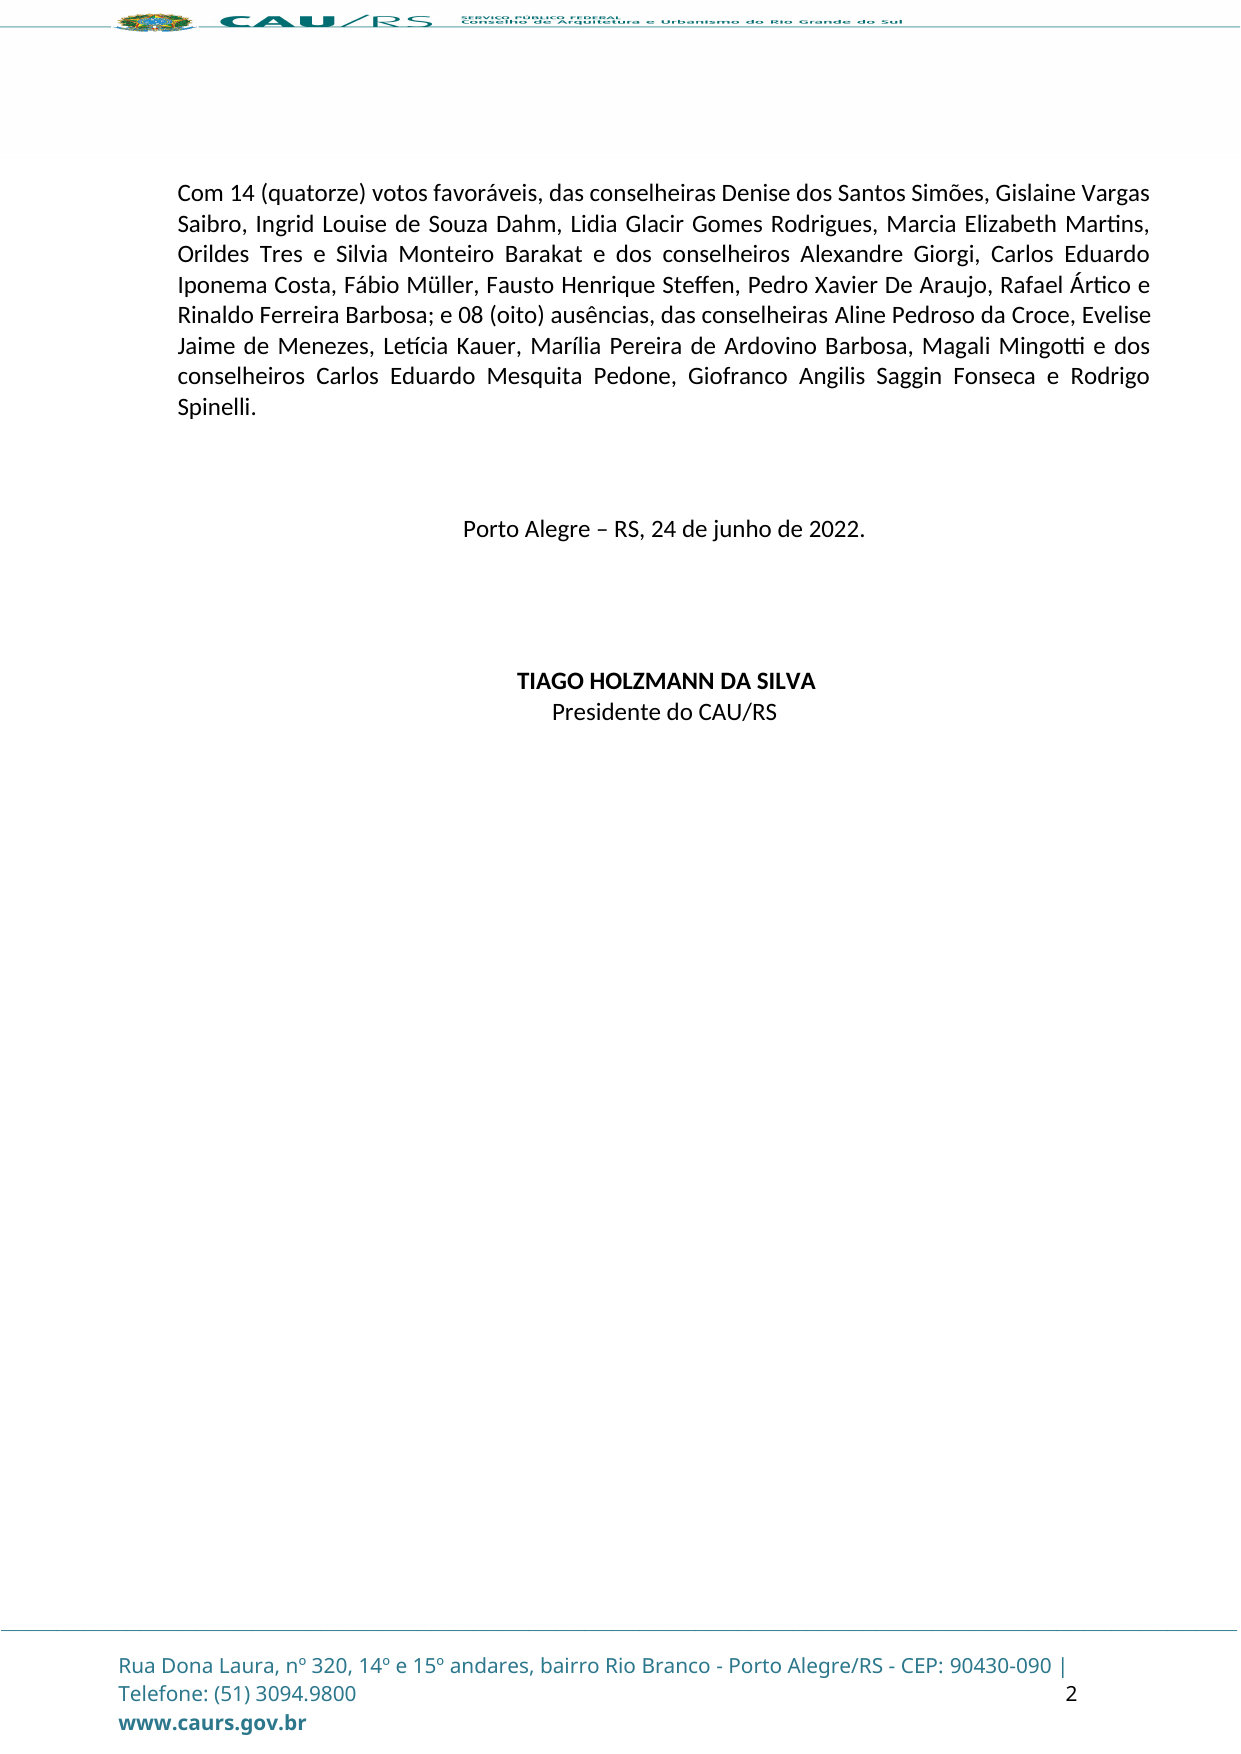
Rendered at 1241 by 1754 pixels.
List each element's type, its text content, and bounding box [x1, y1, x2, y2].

text Com 14 (quatorze) votos favoráveis, das conselheiras Denise dos Santos Simões, Gislaine Vargas Saibro, Ingrid Louise de Souza Dahm, Lidia Glacir Gomes Rodrigues, Marcia Elizabeth Martins, Orildes Tres e Silvia Monteiro Barakat e dos conselheiros Alexandre Giorgi, Carlos Eduardo Iponema Costa, Fábio Müller, Fausto Henrique Steffen, Pedro Xavier De Araujo, Rafael Ártico e Rinaldo Ferreira Barbosa; e 08 (oito) ausências, das conselheiras Aline Pedroso da Croce, Evelise Jaime de Menezes, Letícia Kauer, Marília Pereira de Ardovino Barbosa, Magali Mingotti e dos conselheiros Carlos Eduardo Mesquita Pedone, Giofranco Angilis Saggin Fonseca e Rodrigo Spinelli. [177, 177, 1152, 421]
text Porto Alegre – RS, 24 de junho de 2022. [177, 513, 1152, 543]
text TIAGO HOLZMANN DA SILVA [177, 666, 1152, 696]
text Presidente do CAU/RS [177, 696, 1152, 727]
